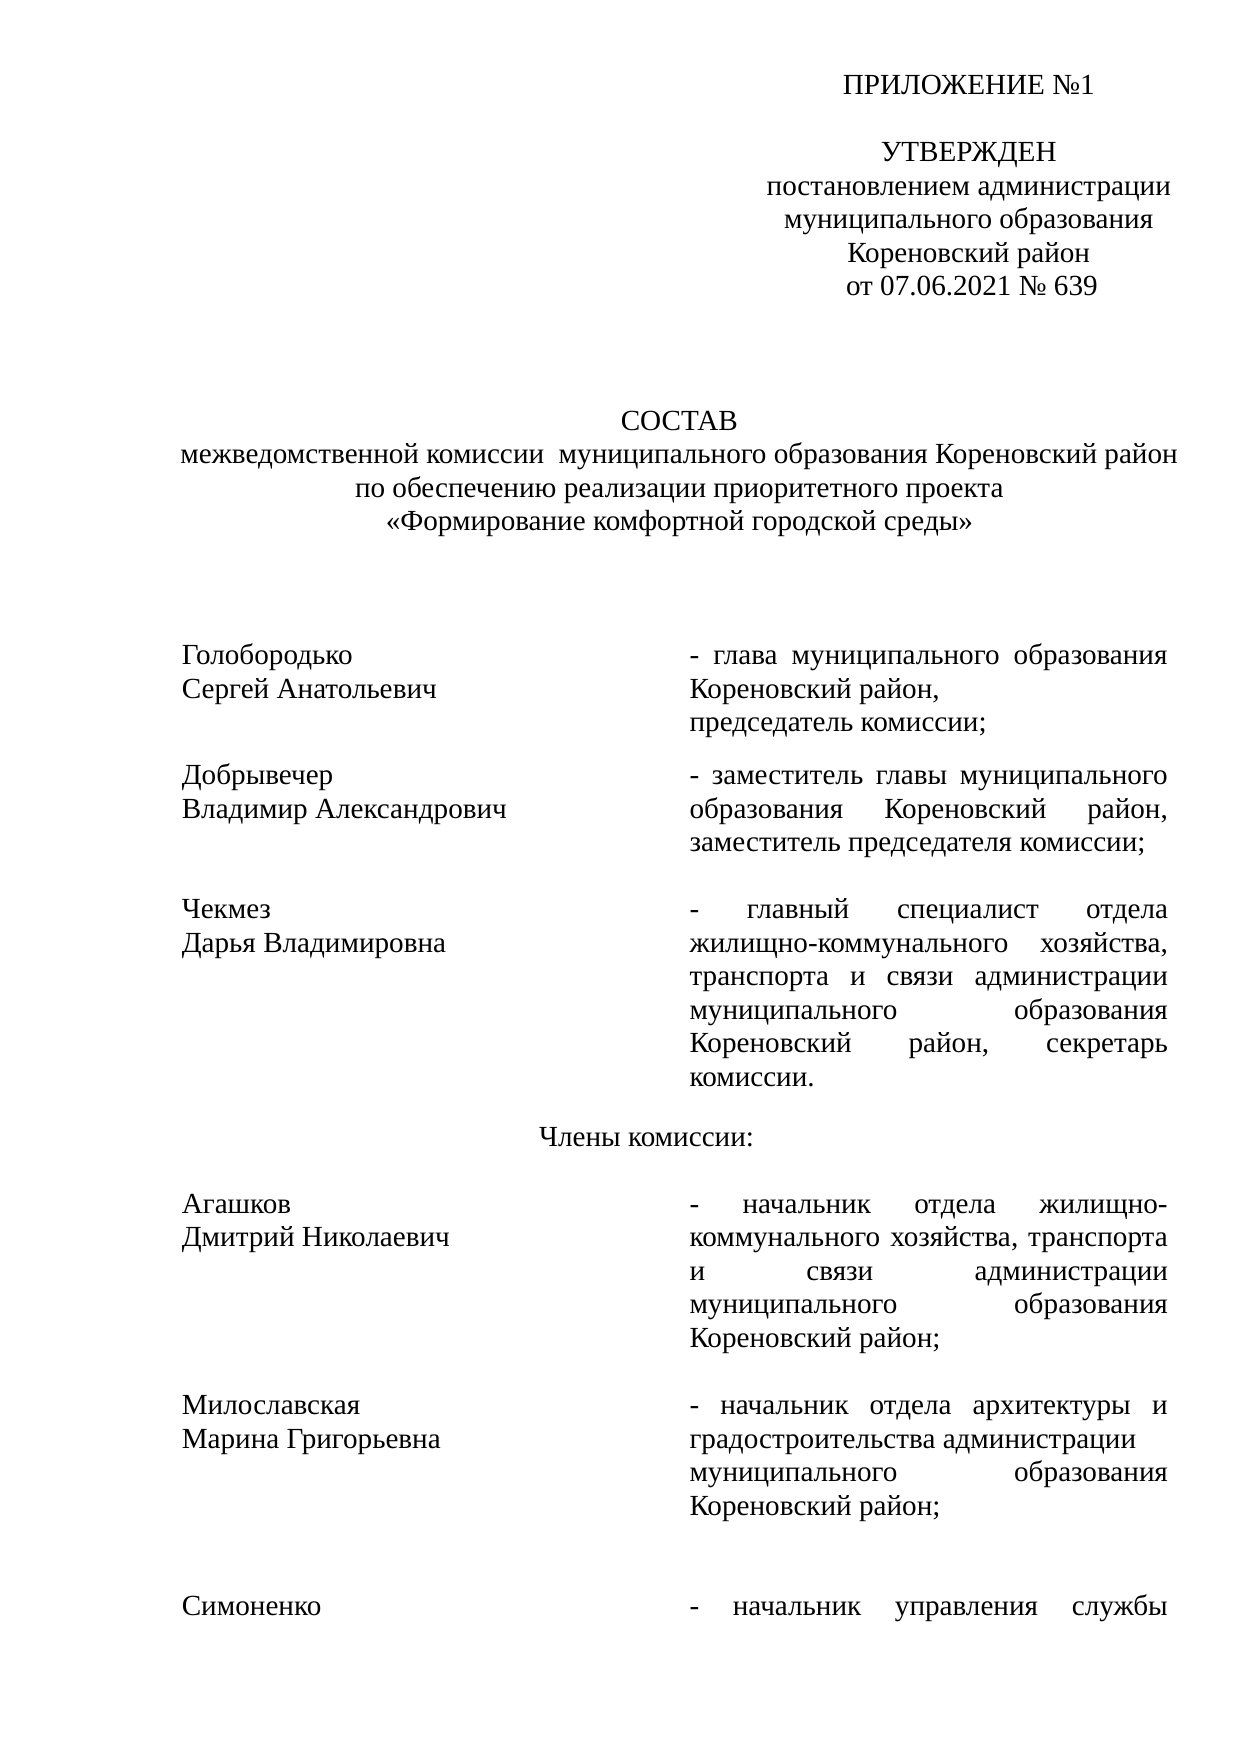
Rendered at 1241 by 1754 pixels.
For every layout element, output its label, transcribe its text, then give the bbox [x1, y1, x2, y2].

text ПРИЛОЖЕНИЕ №1 [756, 67, 1181, 101]
table_cell - начальник управления службы [678, 1589, 1179, 1622]
table_cell - заместитель главы муниципального образования Кореновский район, заместитель председателя комиссии; [678, 757, 1179, 891]
subtitle «Формирование комфортной городской среды» [177, 503, 1181, 537]
table_header Голобородько Сергей Анатольевич [170, 638, 678, 757]
text УТВЕРЖДЕН [756, 134, 1181, 168]
table_header - глава муниципального образования Кореновский район, председатель комиссии; [678, 638, 1179, 757]
table_cell [170, 1093, 1179, 1119]
table_cell - начальник отдела архитектуры и градостроительства администрации муниципального образования Кореновский район; [678, 1387, 1179, 1588]
table_cell Агашков Дмитрий Николаевич [170, 1186, 678, 1387]
table_cell Добрывечер Владимир Александрович [170, 757, 678, 891]
table_cell Симоненко [170, 1589, 678, 1622]
table_cell Милославская Марина Григорьевна [170, 1387, 678, 1588]
table_cell Чекмез Дарья Владимировна [170, 891, 678, 1093]
text межведомственной комиссии муниципального образования Кореновский район по обеспечению реализации приоритетного проекта [177, 436, 1181, 503]
text постановлением администрации [756, 168, 1181, 201]
text от 07.06.2021 № 639 [762, 268, 1181, 302]
table_cell - главный специалист отдела жилищно-коммунального хозяйства, транспорта и связи администрации муниципального образования Кореновский район, секретарь комиссии. [678, 891, 1179, 1093]
table_cell Члены комиссии: [170, 1119, 1179, 1186]
table_cell - начальник отдела жилищно-коммунального хозяйства, транспорта и связи администрации муниципального образования Кореновский район; [678, 1186, 1179, 1387]
text СОСТАВ [177, 403, 1181, 436]
text муниципального образования Кореновский район [756, 201, 1181, 268]
